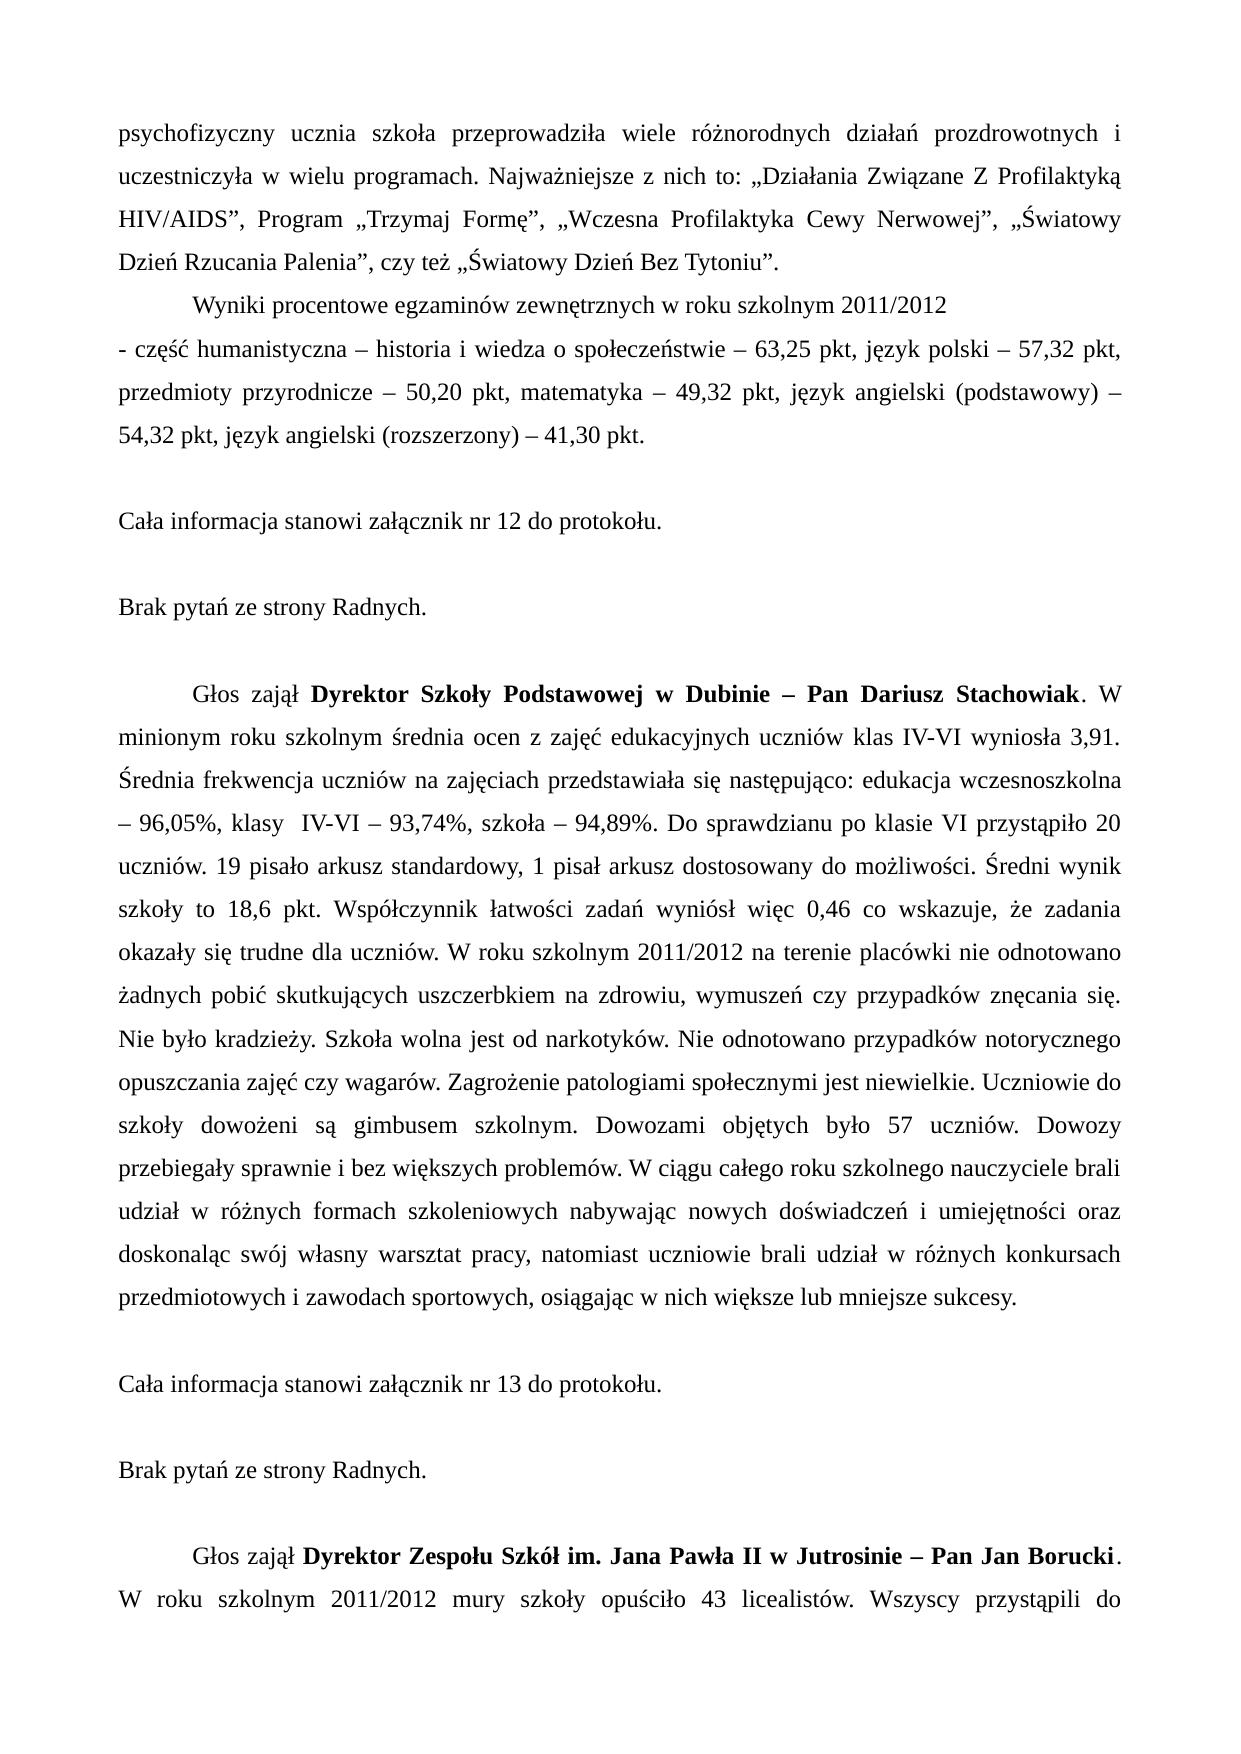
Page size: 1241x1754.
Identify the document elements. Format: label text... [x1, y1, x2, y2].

text Cała informacja stanowi załącznik nr 12 do protokołu. [118, 506, 1122, 535]
text - część humanistyczna – historia i wiedza o społeczeństwie – 63,25 pkt, język polski – 57,32 pkt, przedmioty przyrodnicze – 50,20 pkt, matematyka – 49,32 pkt, język angielski (podstawowy) – 54,32 pkt, język angielski (rozszerzony) – 41,30 pkt. [118, 334, 1122, 449]
text Cała informacja stanowi załącznik nr 13 do protokołu. [118, 1369, 1122, 1397]
text Wyniki procentowe egzaminów zewnętrznych w roku szkolnym 2011/2012 [118, 291, 1122, 319]
text Głos zajął Dyrektor Zespołu Szkół im. Jana Pawła II w Jutrosinie – Pan Jan Borucki. W roku szkolnym 2011/2012 mury szkoły opuściło 43 licealistów. Wszyscy przystąpili do [118, 1541, 1122, 1613]
text Brak pytań ze strony Radnych. [118, 1455, 1122, 1484]
text Głos zajął Dyrektor Szkoły Podstawowej w Dubinie – Pan Dariusz Stachowiak. W minionym roku szkolnym średnia ocen z zajęć edukacyjnych uczniów klas IV-VI wyniosła 3,91. Średnia frekwencja uczniów na zajęciach przedstawiała się następująco: edukacja wczesnoszkolna – 96,05%, klasy IV-VI – 93,74%, szkoła – 94,89%. Do sprawdzianu po klasie VI przystąpiło 20 uczniów. 19 pisało arkusz standardowy, 1 pisał arkusz dostosowany do możliwości. Średni wynik szkoły to 18,6 pkt. Współczynnik łatwości zadań wyniósł więc 0,46 co wskazuje, że zadania okazały się trudne dla uczniów. W roku szkolnym 2011/2012 na terenie placówki nie odnotowano żadnych pobić skutkujących uszczerbkiem na zdrowiu, wymuszeń czy przypadków znęcania się. Nie było kradzieży. Szkoła wolna jest od narkotyków. Nie odnotowano przypadków notorycznego opuszczania zajęć czy wagarów. Zagrożenie patologiami społecznymi jest niewielkie. Uczniowie do szkoły dowożeni są gimbusem szkolnym. Dowozami objętych było 57 uczniów. Dowozy przebiegały sprawnie i bez większych problemów. W ciągu całego roku szkolnego nauczyciele brali udział w różnych formach szkoleniowych nabywając nowych doświadczeń i umiejętności oraz doskonaląc swój własny warsztat pracy, natomiast uczniowie brali udział w różnych konkursach przedmiotowych i zawodach sportowych, osiągając w nich większe lub mniejsze sukcesy. [118, 679, 1122, 1311]
text Brak pytań ze strony Radnych. [118, 592, 1122, 621]
text psychofizyczny ucznia szkoła przeprowadziła wiele różnorodnych działań prozdrowotnych i uczestniczyła w wielu programach. Najważniejsze z nich to: „Działania Związane Z Profilaktyką HIV/AIDS”, Program „Trzymaj Formę”, „Wczesna Profilaktyka Cewy Nerwowej”, „Światowy Dzień Rzucania Palenia”, czy też „Światowy Dzień Bez Tytoniu”. [118, 118, 1122, 276]
